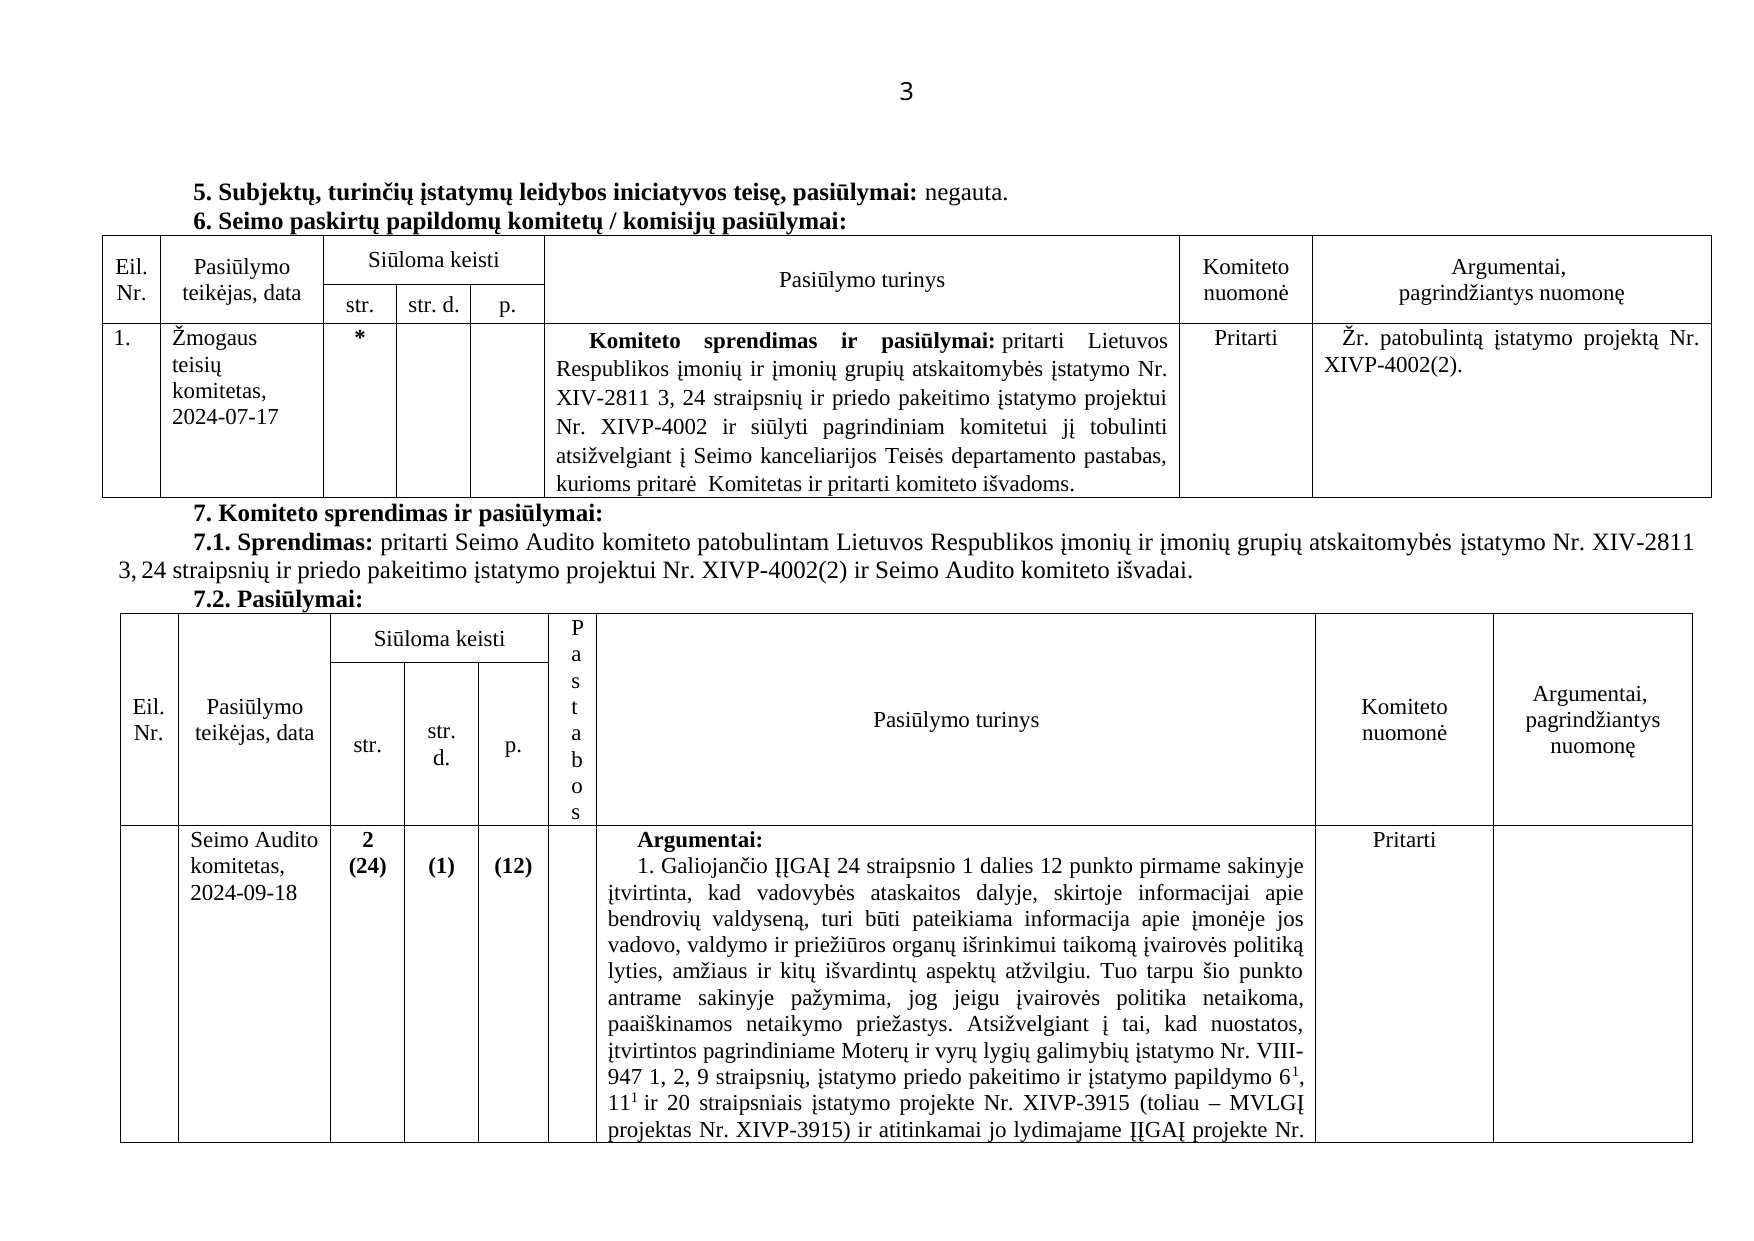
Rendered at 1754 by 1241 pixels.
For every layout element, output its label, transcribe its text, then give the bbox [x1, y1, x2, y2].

table_cell str. [324, 285, 396, 323]
text 7. Komiteto sprendimas ir pasiūlymai: [118, 498, 1695, 527]
text 7.1. Sprendimas: pritarti Seimo Audito komiteto patobulintam Lietuvos Respublikos įmonių ir įmonių grupių atskaitomybės įstatymo Nr. XIV-2811 3, 24 straipsnių ir priedo pakeitimo įstatymo projektui Nr. XIVP-4002(2) ir Seimo Audito komiteto išvadai. [118, 527, 1695, 584]
table_cell (1) [405, 826, 478, 1142]
table_cell Komiteto sprendimas ir pasiūlymai: pritarti Lietuvos Respublikos įmonių ir įmonių grupių atskaitomybės įstatymo Nr. XIV-2811 3, 24 straipsnių ir priedo pakeitimo įstatymo projektui Nr. XIVP-4002 ir siūlyti pagrindiniam komitetui jį tobulinti atsižvelgiant į Seimo kanceliarijos Teisės departamento pastabas, kurioms pritarė Komitetas ir pritarti komiteto išvadoms. [545, 324, 1179, 497]
table_cell [103, 324, 160, 497]
table_cell str. d. [405, 663, 478, 825]
table_cell Seimo Audito komitetas, 2024-09-18 [179, 826, 330, 1142]
table_cell * [324, 324, 396, 497]
table_cell Žmogaus teisių komitetas, 2024-07-17 [161, 324, 323, 497]
table_header Komiteto nuomonė [1180, 236, 1312, 323]
table_header Pastabos [549, 614, 596, 825]
table_header Eil. Nr. [103, 236, 160, 323]
table_header Siūloma keisti [324, 236, 544, 284]
table_cell Žr. patobulintą įstatymo projektą Nr. XIVP-4002(2). [1313, 324, 1711, 497]
table_cell Pritarti [1180, 324, 1312, 497]
table_cell [471, 324, 544, 497]
table_header Argumentai, pagrindžiantys nuomonę [1313, 236, 1711, 323]
text 7.2. Pasiūlymai: [118, 584, 1695, 613]
table_cell 2 (24) [331, 826, 404, 1142]
table_cell p. [471, 285, 544, 323]
subtitle 6. Seimo paskirtų papildomų komitetų / komisijų pasiūlymai: [118, 206, 1695, 235]
table_cell [1494, 826, 1692, 1142]
table_header Pasiūlymo teikėjas, data [179, 614, 330, 825]
table_header Eil. Nr. [121, 614, 178, 825]
table_cell Argumentai: 1. Galiojančio ĮĮGAĮ 24 straipsnio 1 dalies 12 punkto pirmame sakinyje įtvirtinta, kad vadovybės ataskaitos dalyje, skirtoje informacijai apie bendrovių valdyseną, turi būti pateikiama informacija apie įmonėje jos vadovo, valdymo ir priežiūros organų išrinkimui taikomą įvairovės politiką lyties, amžiaus ir kitų išvardintų aspektų atžvilgiu. Tuo tarpu šio punkto antrame sakinyje pažymima, jog jeigu įvairovės politika netaikoma, paaiškinamos netaikymo priežastys. Atsižvelgiant į tai, kad nuostatos, įtvirtintos pagrindiniame Moterų ir vyrų lygių galimybių įstatymo Nr. VIII-947 1, 2, 9 straipsnių, įstatymo priedo pakeitimo ir įstatymo papildymo 61, 111 ir 20 straipsniais įstatymo projekte Nr. XIVP-3915 (toliau – MVLGĮ projektas Nr. XIVP-3915) ir atitinkamai jo lydimajame ĮĮGAĮ projekte Nr. [597, 826, 1315, 1142]
table_cell str. [331, 663, 404, 825]
table_cell (12) [479, 826, 548, 1142]
table_cell p. [479, 663, 548, 825]
table_header Pasiūlymo teikėjas, data [161, 236, 323, 323]
table_header Pasiūlymo turinys [545, 236, 1179, 323]
table_header Komiteto nuomonė [1316, 614, 1493, 825]
table_header Argumentai, pagrindžiantys nuomonę [1494, 614, 1692, 825]
subtitle 5. Subjektų, turinčių įstatymų leidybos iniciatyvos teisę, pasiūlymai: negauta. [118, 177, 1695, 206]
table_cell [121, 826, 178, 1142]
table_cell str. d. [397, 285, 470, 323]
table_cell [397, 324, 470, 497]
table_cell [549, 826, 596, 1142]
table_header Siūloma keisti [331, 614, 548, 662]
table_cell Pritarti [1316, 826, 1493, 1142]
table_header Pasiūlymo turinys [597, 614, 1315, 825]
